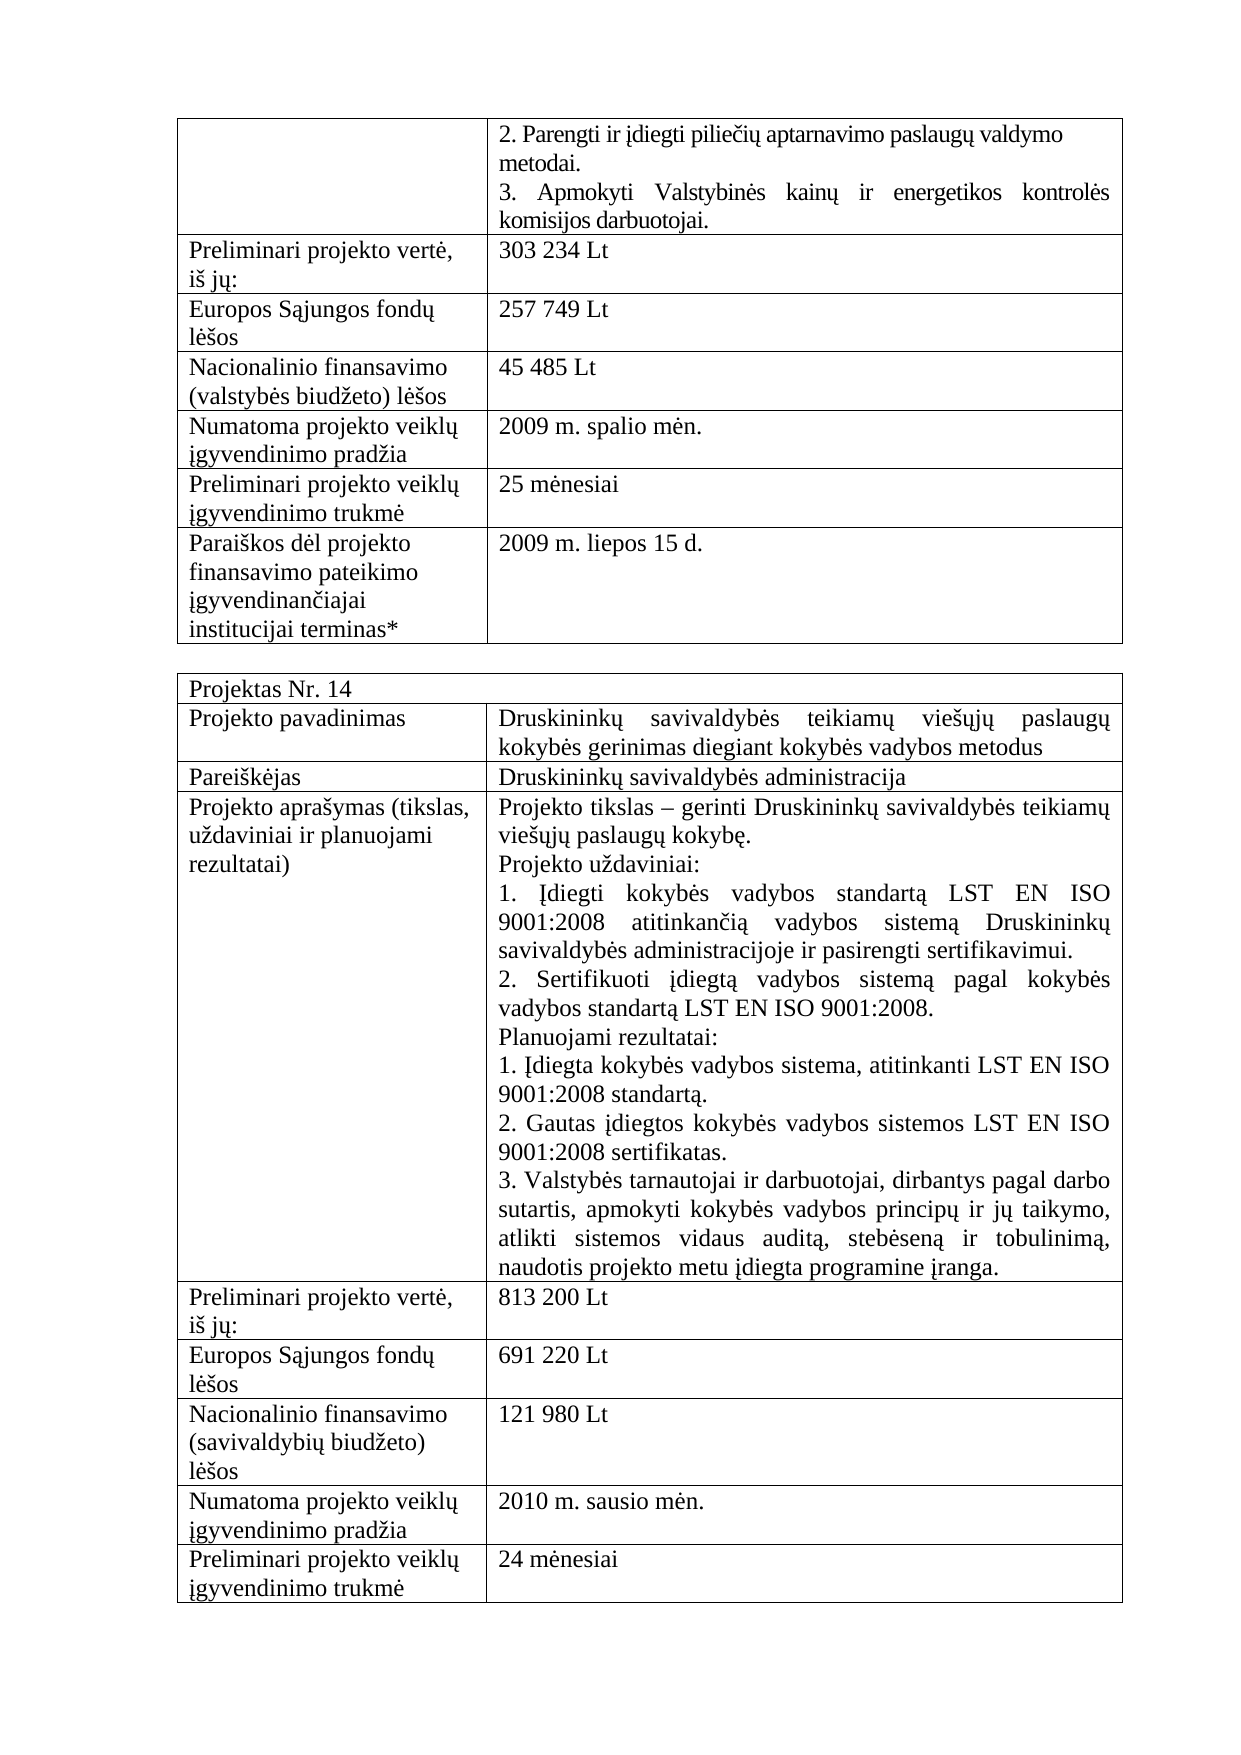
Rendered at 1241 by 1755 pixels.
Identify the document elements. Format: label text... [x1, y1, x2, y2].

table_cell 25 mėnesiai [488, 469, 1122, 527]
table_cell Projekto tikslas – gerinti Druskininkų savivaldybės teikiamų viešųjų paslaugų kokybę. Projekto uždaviniai: 1. Įdiegti kokybės vadybos standartą LST EN ISO 9001:2008 atitinkančią vadybos sistemą Druskininkų savivaldybės administracijoje ir pasirengti sertifikavimui. 2. Sertifikuoti įdiegtą vadybos sistemą pagal kokybės vadybos standartą LST EN ISO 9001:2008. Planuojami rezultatai: 1. Įdiegta kokybės vadybos sistema, atitinkanti LST EN ISO 9001:2008 standartą. 2. Gautas įdiegtos kokybės vadybos sistemos LST EN ISO 9001:2008 sertifikatas. 3. Valstybės tarnautojai ir darbuotojai, dirbantys pagal darbo sutartis, apmokyti kokybės vadybos principų ir jų taikymo, atlikti sistemos vidaus auditą, stebėseną ir tobulinimą, naudotis projekto metu įdiegta programine įranga. [487, 792, 1122, 1281]
table_cell Nacionalinio finansavimo (savivaldybių biudžeto) lėšos [178, 1399, 486, 1485]
table_cell Preliminari projekto vertė, iš jų: [178, 1282, 486, 1339]
table_cell Europos Sąjungos fondų lėšos [178, 294, 487, 351]
table_cell Numatoma projekto veiklų įgyvendinimo pradžia [178, 411, 487, 468]
table_cell 2009 m. spalio mėn. [488, 411, 1122, 468]
table_cell Preliminari projekto vertė, iš jų: [178, 235, 487, 293]
table_cell Projekto aprašymas (tikslas, uždaviniai ir planuojami rezultatai) [178, 792, 486, 1281]
table_cell 691 220 Lt [487, 1340, 1122, 1398]
table_cell Paraiškos dėl projekto finansavimo pateikimo įgyvendinančiajai institucijai terminas* [178, 528, 487, 643]
table_cell Druskininkų savivaldybės administracija [487, 762, 1122, 791]
table_cell 45 485 Lt [488, 352, 1122, 410]
table_cell Europos Sąjungos fondų lėšos [178, 1340, 486, 1398]
table_cell 2. Parengti ir įdiegti piliečių aptarnavimo paslaugų valdymo metodai. 3. Apmokyti Valstybinės kainų ir energetikos kontrolės komisijos darbuotojai. [488, 119, 1122, 234]
table_cell 303 234 Lt [488, 235, 1122, 293]
table_cell Druskininkų savivaldybės teikiamų viešųjų paslaugų kokybės gerinimas diegiant kokybės vadybos metodus [487, 704, 1122, 761]
table_cell Projekto pavadinimas [178, 704, 486, 761]
table_cell 2009 m. liepos 15 d. [488, 528, 1122, 643]
table_header Projektas Nr. 14 [178, 674, 1122, 702]
table_cell 121 980 Lt [487, 1399, 1122, 1485]
table_cell Numatoma projekto veiklų įgyvendinimo pradžia [178, 1486, 486, 1543]
table_cell [178, 119, 487, 234]
table_cell 24 mėnesiai [487, 1545, 1122, 1602]
table_cell 813 200 Lt [487, 1282, 1122, 1339]
table_cell Preliminari projekto veiklų įgyvendinimo trukmė [178, 469, 487, 527]
table_cell Nacionalinio finansavimo (valstybės biudžeto) lėšos [178, 352, 487, 410]
table_cell 2010 m. sausio mėn. [487, 1486, 1122, 1543]
table_cell 257 749 Lt [488, 294, 1122, 351]
table_cell Pareiškėjas [178, 762, 486, 791]
table_cell Preliminari projekto veiklų įgyvendinimo trukmė [178, 1545, 486, 1602]
